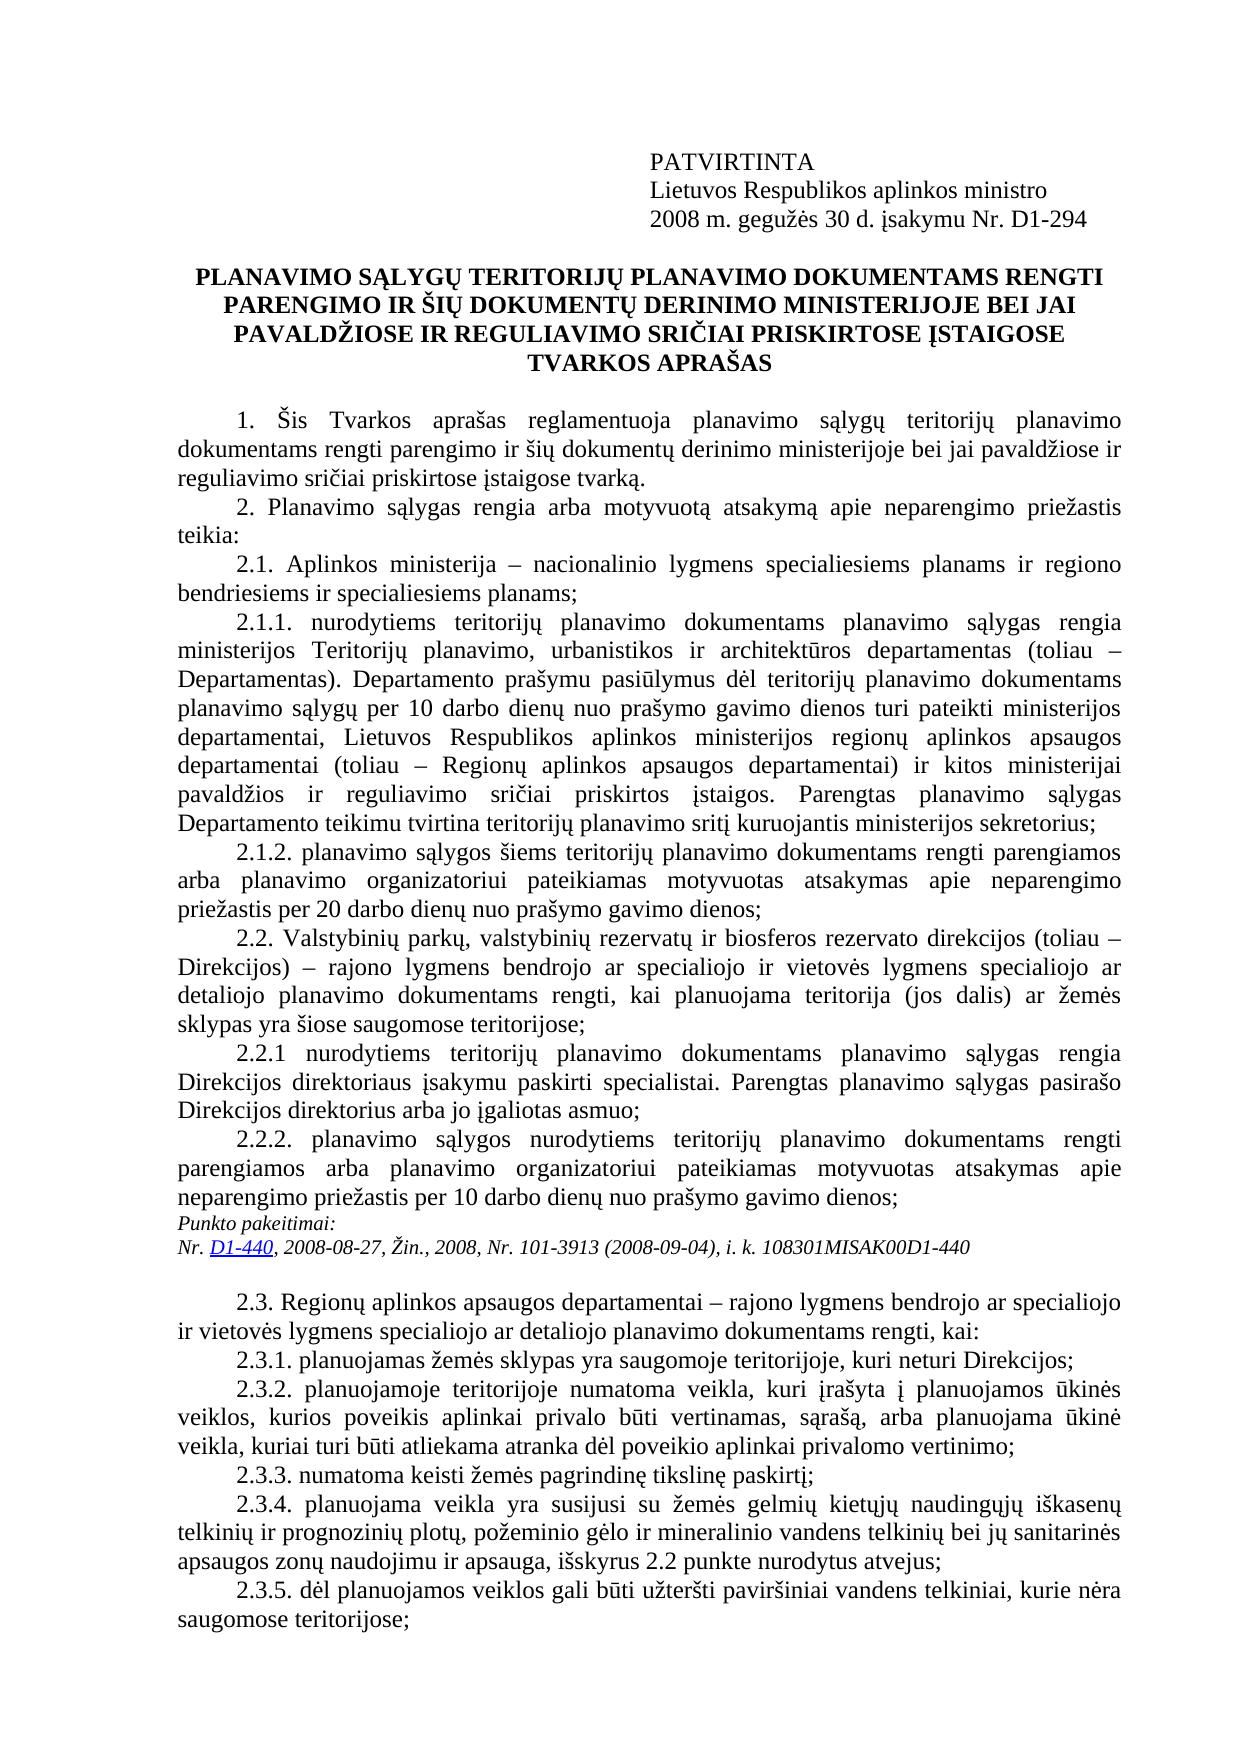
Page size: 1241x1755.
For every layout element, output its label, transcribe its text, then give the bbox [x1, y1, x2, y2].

text 2008 m. gegužės 30 d. įsakymu Nr. D1-294 [649, 204, 1122, 233]
text 2.3.5. dėl planuojamos veiklos gali būti užteršti paviršiniai vandens telkiniai, kurie nėra saugomose teritorijose; [177, 1575, 1122, 1632]
text 2.2. Valstybinių parkų, valstybinių rezervatų ir biosferos rezervato direkcijos (toliau – Direkcijos) – rajono lygmens bendrojo ar specialiojo ir vietovės lygmens specialiojo ar detaliojo planavimo dokumentams rengti, kai planuojama teritorija (jos dalis) ar žemės sklypas yra šiose saugomose teritorijose; [177, 923, 1122, 1038]
text Nr. D1-440, 2008-08-27, Žin., 2008, Nr. 101-3913 (2008-09-04), i. k. 108301MISAK00D1-440 [177, 1235, 1122, 1259]
text 1. Šis Tvarkos aprašas reglamentuoja planavimo sąlygų teritorijų planavimo dokumentams rengti parengimo ir šių dokumentų derinimo ministerijoje bei jai pavaldžiose ir reguliavimo sričiai priskirtose įstaigose tvarką. [177, 406, 1122, 492]
text PLANAVIMO SĄLYGŲ TERITORIJŲ PLANAVIMO DOKUMENTAMS RENGTI PARENGIMO IR ŠIŲ DOKUMENTŲ DERINIMO MINISTERIJOJE BEI JAI PAVALDŽIOSE IR REGULIAVIMO SRIČIAI PRISKIRTOSE ĮSTAIGOSE TVARKOS APRAŠAS [177, 262, 1122, 377]
text 2.3.4. planuojama veikla yra susijusi su žemės gelmių kietųjų naudingųjų iškasenų telkinių ir prognozinių plotų, požeminio gėlo ir mineralinio vandens telkinių bei jų sanitarinės apsaugos zonų naudojimu ir apsauga, išskyrus 2.2 punkte nurodytus atvejus; [177, 1489, 1122, 1575]
text 2.2.2. planavimo sąlygos nurodytiems teritorijų planavimo dokumentams rengti parengiamos arba planavimo organizatoriui pateikiamas motyvuotas atsakymas apie neparengimo priežastis per 10 darbo dienų nuo prašymo gavimo dienos; [177, 1124, 1122, 1211]
text 2.3.1. planuojamas žemės sklypas yra saugomoje teritorijoje, kuri neturi Direkcijos; [177, 1345, 1122, 1374]
text 2. Planavimo sąlygas rengia arba motyvuotą atsakymą apie neparengimo priežastis teikia: [177, 492, 1122, 549]
text 2.1. Aplinkos ministerija – nacionalinio lygmens specialiesiems planams ir regiono bendriesiems ir specialiesiems planams; [177, 549, 1122, 607]
text 2.3.2. planuojamoje teritorijoje numatoma veikla, kuri įrašyta į planuojamos ūkinės veiklos, kurios poveikis aplinkai privalo būti vertinamas, sąrašą, arba planuojama ūkinė veikla, kuriai turi būti atliekama atranka dėl poveikio aplinkai privalomo vertinimo; [177, 1374, 1122, 1460]
text 2.2.1 nurodytiems teritorijų planavimo dokumentams planavimo sąlygas rengia Direkcijos direktoriaus įsakymu paskirti specialistai. Parengtas planavimo sąlygas pasirašo Direkcijos direktorius arba jo įgaliotas asmuo; [177, 1038, 1122, 1124]
text Lietuvos Respublikos aplinkos ministro [649, 176, 1122, 204]
text 2.1.1. nurodytiems teritorijų planavimo dokumentams planavimo sąlygas rengia ministerijos Teritorijų planavimo, urbanistikos ir architektūros departamentas (toliau – Departamentas). Departamento prašymu pasiūlymus dėl teritorijų planavimo dokumentams planavimo sąlygų per 10 darbo dienų nuo prašymo gavimo dienos turi pateikti ministerijos departamentai, Lietuvos Respublikos aplinkos ministerijos regionų aplinkos apsaugos departamentai (toliau – Regionų aplinkos apsaugos departamentai) ir kitos ministerijai pavaldžios ir reguliavimo sričiai priskirtos įstaigos. Parengtas planavimo sąlygas Departamento teikimu tvirtina teritorijų planavimo sritį kuruojantis ministerijos sekretorius; [177, 607, 1122, 837]
text PATVIRTINTA [649, 147, 1122, 176]
text 2.1.2. planavimo sąlygos šiems teritorijų planavimo dokumentams rengti parengiamos arba planavimo organizatoriui pateikiamas motyvuotas atsakymas apie neparengimo priežastis per 20 darbo dienų nuo prašymo gavimo dienos; [177, 837, 1122, 923]
text 2.3.3. numatoma keisti žemės pagrindinę tikslinę paskirtį; [177, 1460, 1122, 1489]
text 2.3. Regionų aplinkos apsaugos departamentai – rajono lygmens bendrojo ar specialiojo ir vietovės lygmens specialiojo ar detaliojo planavimo dokumentams rengti, kai: [177, 1287, 1122, 1345]
text Punkto pakeitimai: [177, 1211, 1122, 1235]
